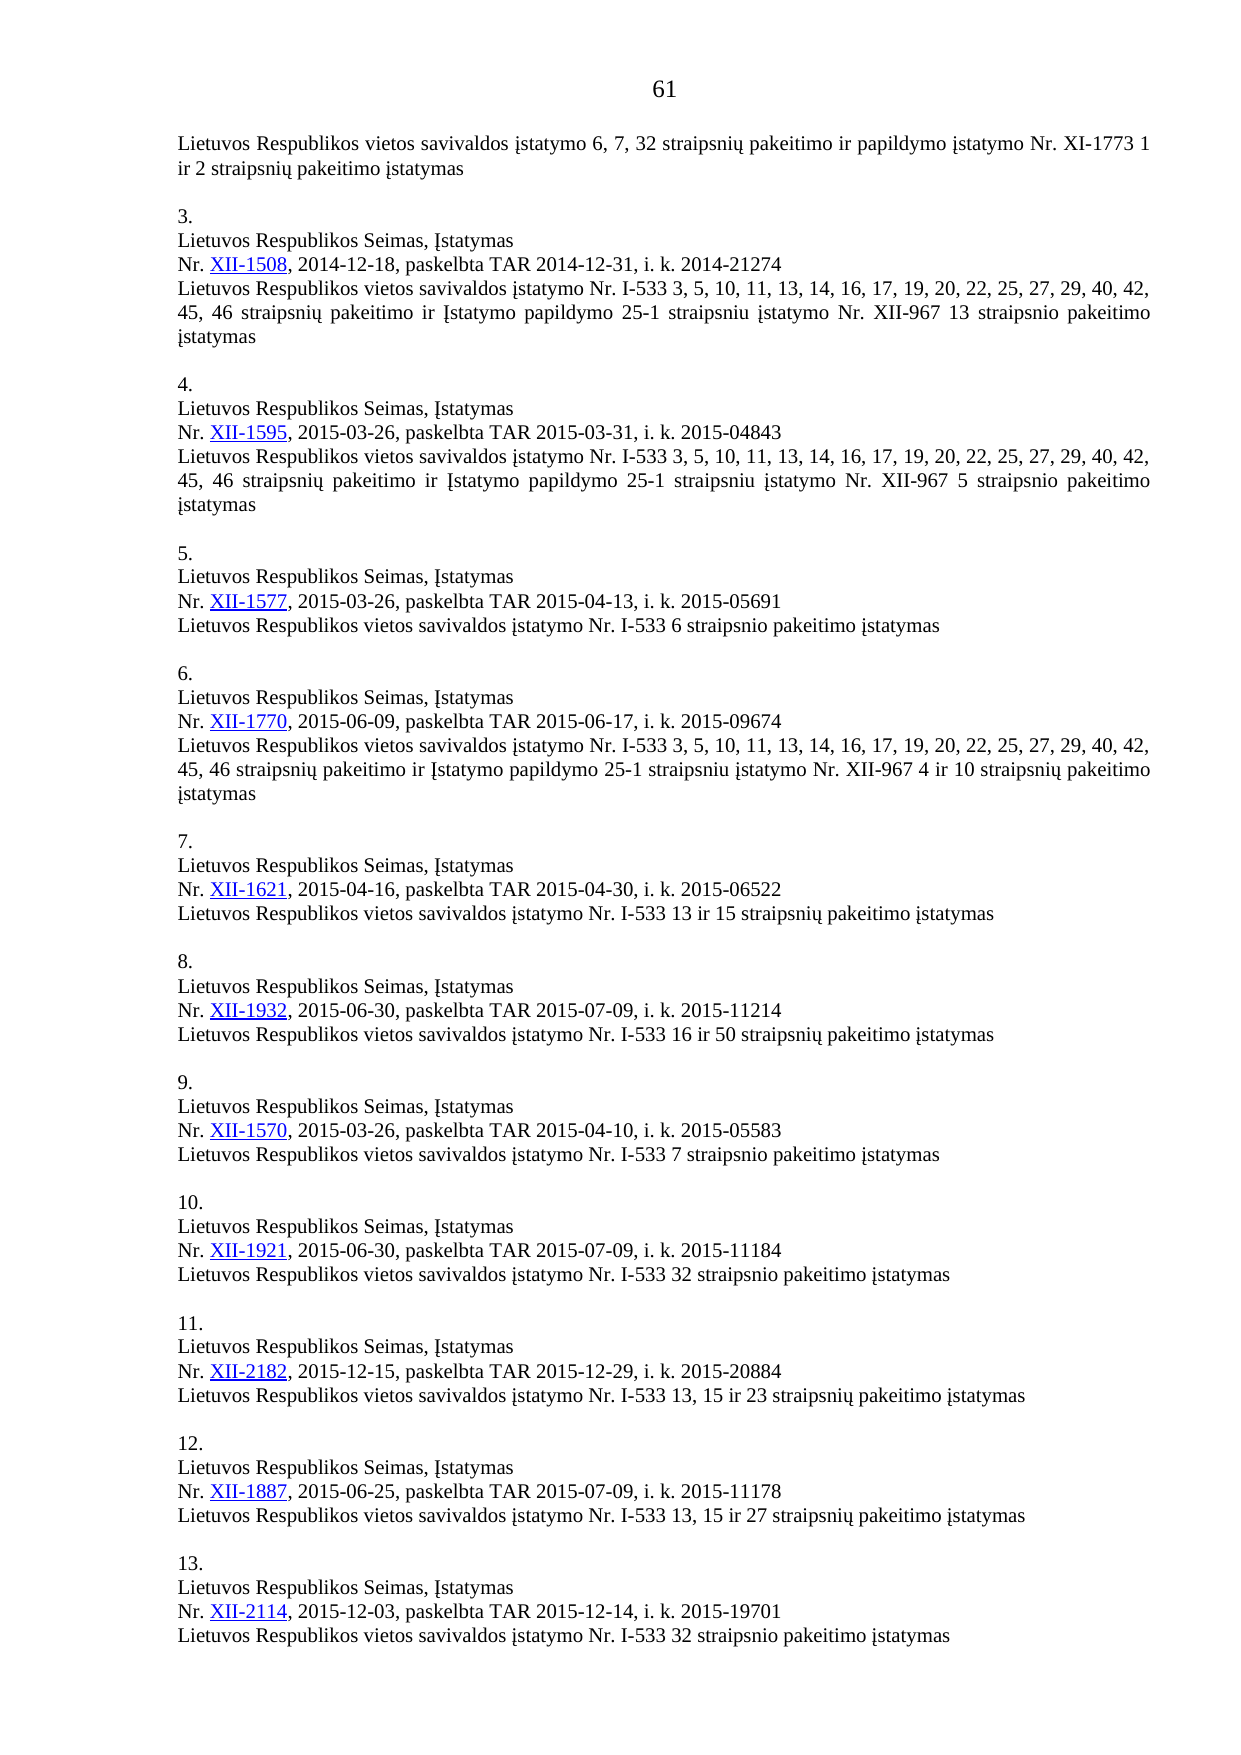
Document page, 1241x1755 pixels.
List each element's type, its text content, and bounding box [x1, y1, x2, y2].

text Lietuvos Respublikos Seimas, Įstatymas [177, 1334, 1152, 1358]
text 11. [177, 1310, 1152, 1334]
text Lietuvos Respublikos vietos savivaldos įstatymo Nr. I-533 3, 5, 10, 11, 13, 14, 16, 17, 19, 20, 22, 25, 27, 29, 40, 42, 45, 46 straipsnių pakeitimo ir Įstatymo papildymo 25-1 straipsniu įstatymo Nr. XII-967 5 straipsnio pakeitimo įstatymas [177, 444, 1152, 516]
text Lietuvos Respublikos Seimas, Įstatymas [177, 1575, 1152, 1599]
text Lietuvos Respublikos vietos savivaldos įstatymo Nr. I-533 32 straipsnio pakeitimo įstatymas [177, 1262, 1152, 1286]
text Lietuvos Respublikos Seimas, Įstatymas [177, 685, 1152, 709]
text Nr. XII-1508, 2014-12-18, paskelbta TAR 2014-12-31, i. k. 2014-21274 [177, 252, 1152, 276]
text 4. [177, 372, 1152, 396]
text 12. [177, 1431, 1152, 1455]
text Lietuvos Respublikos vietos savivaldos įstatymo Nr. I-533 13, 15 ir 23 straipsnių pakeitimo įstatymas [177, 1383, 1152, 1407]
text Lietuvos Respublikos Seimas, Įstatymas [177, 1455, 1152, 1479]
text Lietuvos Respublikos vietos savivaldos įstatymo Nr. I-533 16 ir 50 straipsnių pakeitimo įstatymas [177, 1022, 1152, 1046]
text Lietuvos Respublikos vietos savivaldos įstatymo Nr. I-533 3, 5, 10, 11, 13, 14, 16, 17, 19, 20, 22, 25, 27, 29, 40, 42, 45, 46 straipsnių pakeitimo ir Įstatymo papildymo 25-1 straipsniu įstatymo Nr. XII-967 13 straipsnio pakeitimo įstatymas [177, 276, 1152, 348]
text Nr. XII-1570, 2015-03-26, paskelbta TAR 2015-04-10, i. k. 2015-05583 [177, 1118, 1152, 1142]
text Lietuvos Respublikos vietos savivaldos įstatymo Nr. I-533 6 straipsnio pakeitimo įstatymas [177, 613, 1152, 637]
text 8. [177, 949, 1152, 973]
text Lietuvos Respublikos Seimas, Įstatymas [177, 1094, 1152, 1118]
text Nr. XII-1932, 2015-06-30, paskelbta TAR 2015-07-09, i. k. 2015-11214 [177, 998, 1152, 1022]
text Lietuvos Respublikos vietos savivaldos įstatymo Nr. I-533 7 straipsnio pakeitimo įstatymas [177, 1142, 1152, 1166]
text Nr. XII-1595, 2015-03-26, paskelbta TAR 2015-03-31, i. k. 2015-04843 [177, 420, 1152, 444]
text Nr. XII-1770, 2015-06-09, paskelbta TAR 2015-06-17, i. k. 2015-09674 [177, 709, 1152, 733]
text 3. [177, 203, 1152, 228]
text Lietuvos Respublikos Seimas, Įstatymas [177, 973, 1152, 998]
text Lietuvos Respublikos Seimas, Įstatymas [177, 396, 1152, 420]
text Lietuvos Respublikos vietos savivaldos įstatymo 6, 7, 32 straipsnių pakeitimo ir papildymo įstatymo Nr. XI-1773 1 ir 2 straipsnių pakeitimo įstatymas [177, 131, 1152, 179]
text Nr. XII-1577, 2015-03-26, paskelbta TAR 2015-04-13, i. k. 2015-05691 [177, 588, 1152, 613]
text Nr. XII-2182, 2015-12-15, paskelbta TAR 2015-12-29, i. k. 2015-20884 [177, 1358, 1152, 1383]
text 13. [177, 1551, 1152, 1575]
text Nr. XII-2114, 2015-12-03, paskelbta TAR 2015-12-14, i. k. 2015-19701 [177, 1599, 1152, 1623]
text Lietuvos Respublikos vietos savivaldos įstatymo Nr. I-533 13, 15 ir 27 straipsnių pakeitimo įstatymas [177, 1503, 1152, 1527]
text Nr. XII-1621, 2015-04-16, paskelbta TAR 2015-04-30, i. k. 2015-06522 [177, 877, 1152, 901]
text Lietuvos Respublikos vietos savivaldos įstatymo Nr. I-533 13 ir 15 straipsnių pakeitimo įstatymas [177, 901, 1152, 925]
text Lietuvos Respublikos Seimas, Įstatymas [177, 228, 1152, 252]
text 5. [177, 540, 1152, 564]
text Lietuvos Respublikos Seimas, Įstatymas [177, 564, 1152, 588]
text 6. [177, 661, 1152, 685]
text Nr. XII-1921, 2015-06-30, paskelbta TAR 2015-07-09, i. k. 2015-11184 [177, 1238, 1152, 1262]
text Lietuvos Respublikos vietos savivaldos įstatymo Nr. I-533 3, 5, 10, 11, 13, 14, 16, 17, 19, 20, 22, 25, 27, 29, 40, 42, 45, 46 straipsnių pakeitimo ir Įstatymo papildymo 25-1 straipsniu įstatymo Nr. XII-967 4 ir 10 straipsnių pakeitimo įstatymas [177, 733, 1152, 805]
text Lietuvos Respublikos vietos savivaldos įstatymo Nr. I-533 32 straipsnio pakeitimo įstatymas [177, 1623, 1152, 1647]
text Lietuvos Respublikos Seimas, Įstatymas [177, 853, 1152, 877]
text Lietuvos Respublikos Seimas, Įstatymas [177, 1214, 1152, 1238]
text 10. [177, 1190, 1152, 1214]
text 7. [177, 829, 1152, 853]
text Nr. XII-1887, 2015-06-25, paskelbta TAR 2015-07-09, i. k. 2015-11178 [177, 1479, 1152, 1503]
text 9. [177, 1070, 1152, 1094]
